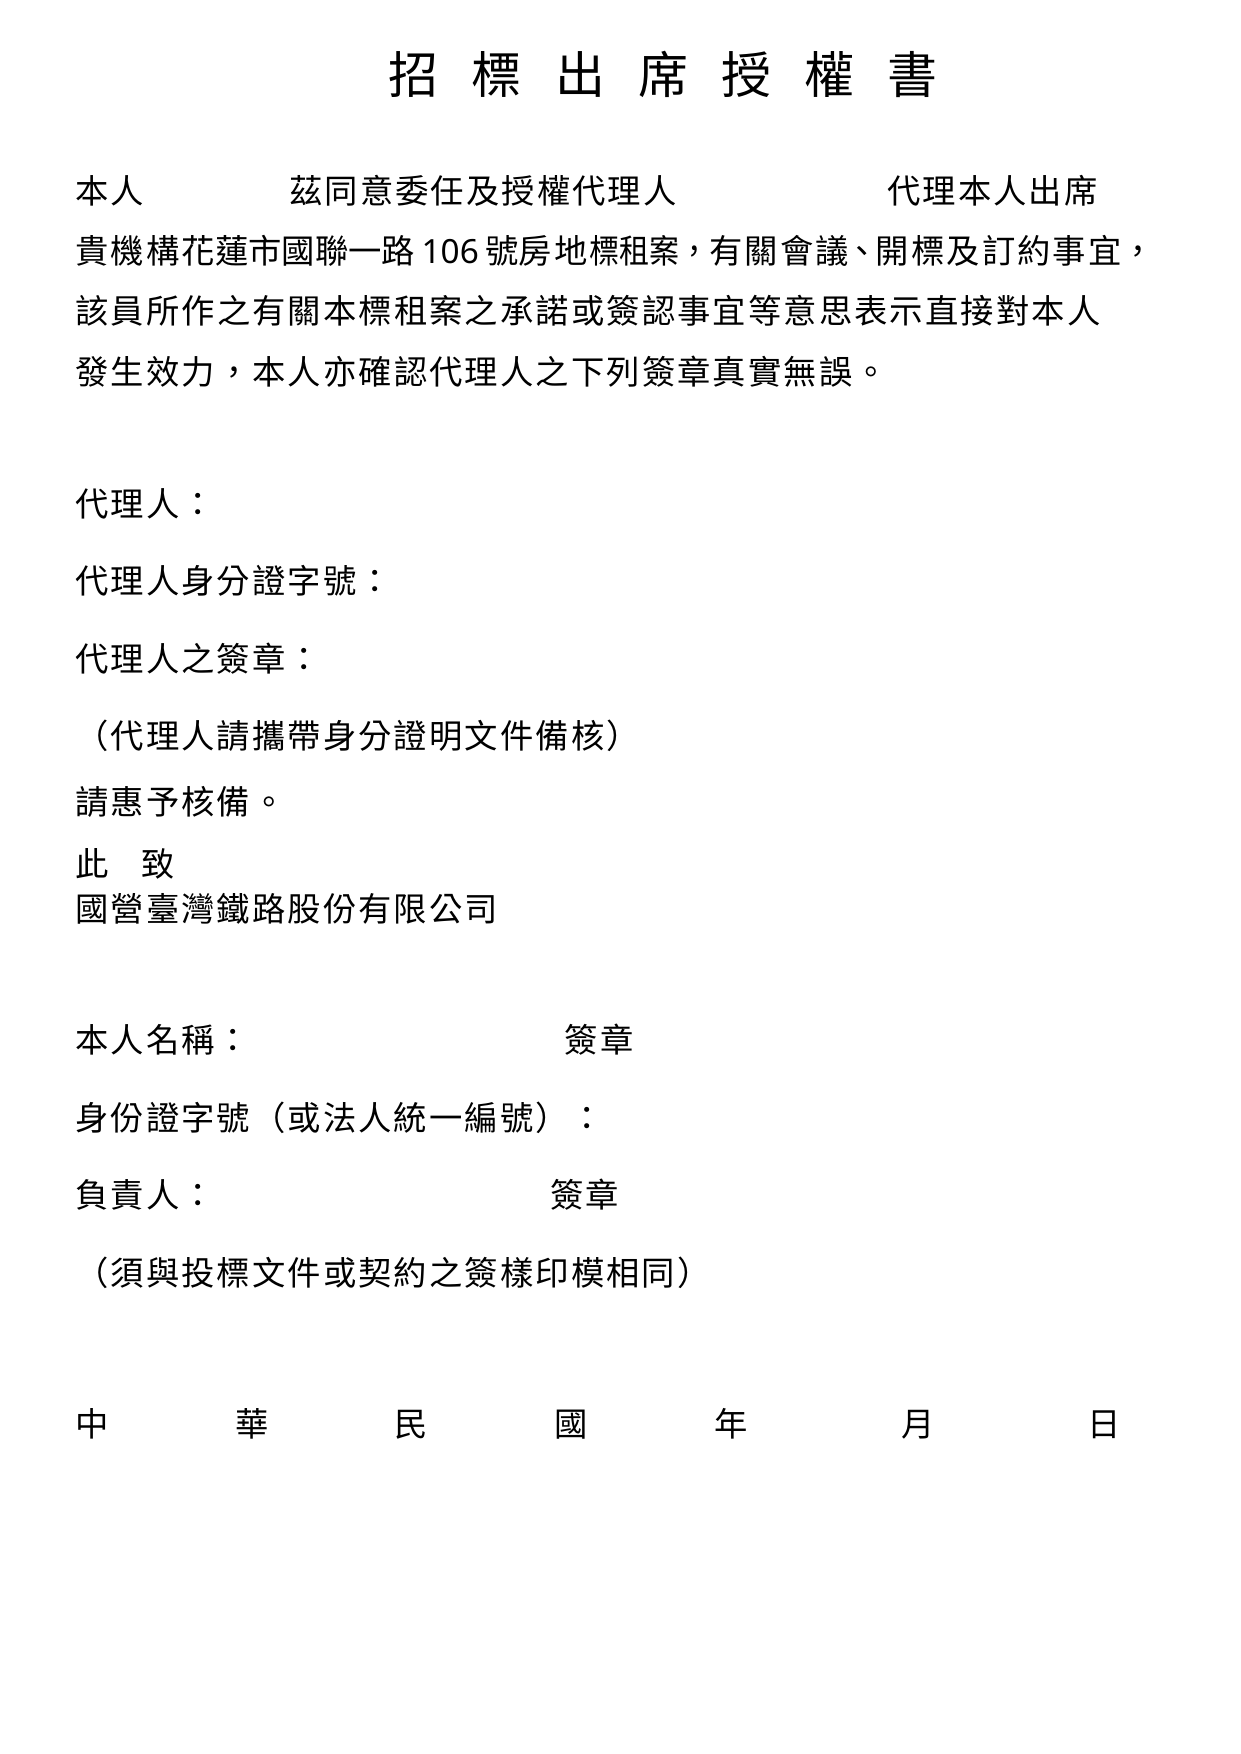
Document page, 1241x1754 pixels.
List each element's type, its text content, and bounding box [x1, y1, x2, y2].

text 代理人身分證字號： [75, 543, 1051, 606]
text 負責人： 簽章 [75, 1158, 1000, 1220]
text （代理人請攜帶身分證明文件備核） [75, 698, 1051, 761]
text 代理人之簽章： [75, 621, 1051, 683]
text 本人名稱： 簽章 [75, 1003, 1000, 1065]
text 代理人： [75, 466, 1051, 528]
text 此 致 [75, 839, 1000, 885]
text （須與投標文件或契約之簽樣印模相同） [75, 1235, 1000, 1298]
text 身份證字號（或法人統一編號）： [75, 1080, 1000, 1143]
text 中 華 民 國 年 月 日 [75, 1379, 1125, 1446]
text 請惠予核備。 [75, 776, 1000, 824]
text 招標出席授權書 [262, 35, 937, 108]
text 本人 茲同意委任及授權代理人 代理本人出席貴機構花蓮市國聯一路106號房地標租案，有關會議、開標及訂約事宜，該員所作之有關本標租案之承諾或簽認事宜等意思表示直接對本人發生效力，本人亦確認代理人之下列簽章真實無誤。 [75, 164, 1121, 394]
text 國營臺灣鐵路股份有限公司 [75, 885, 1073, 931]
